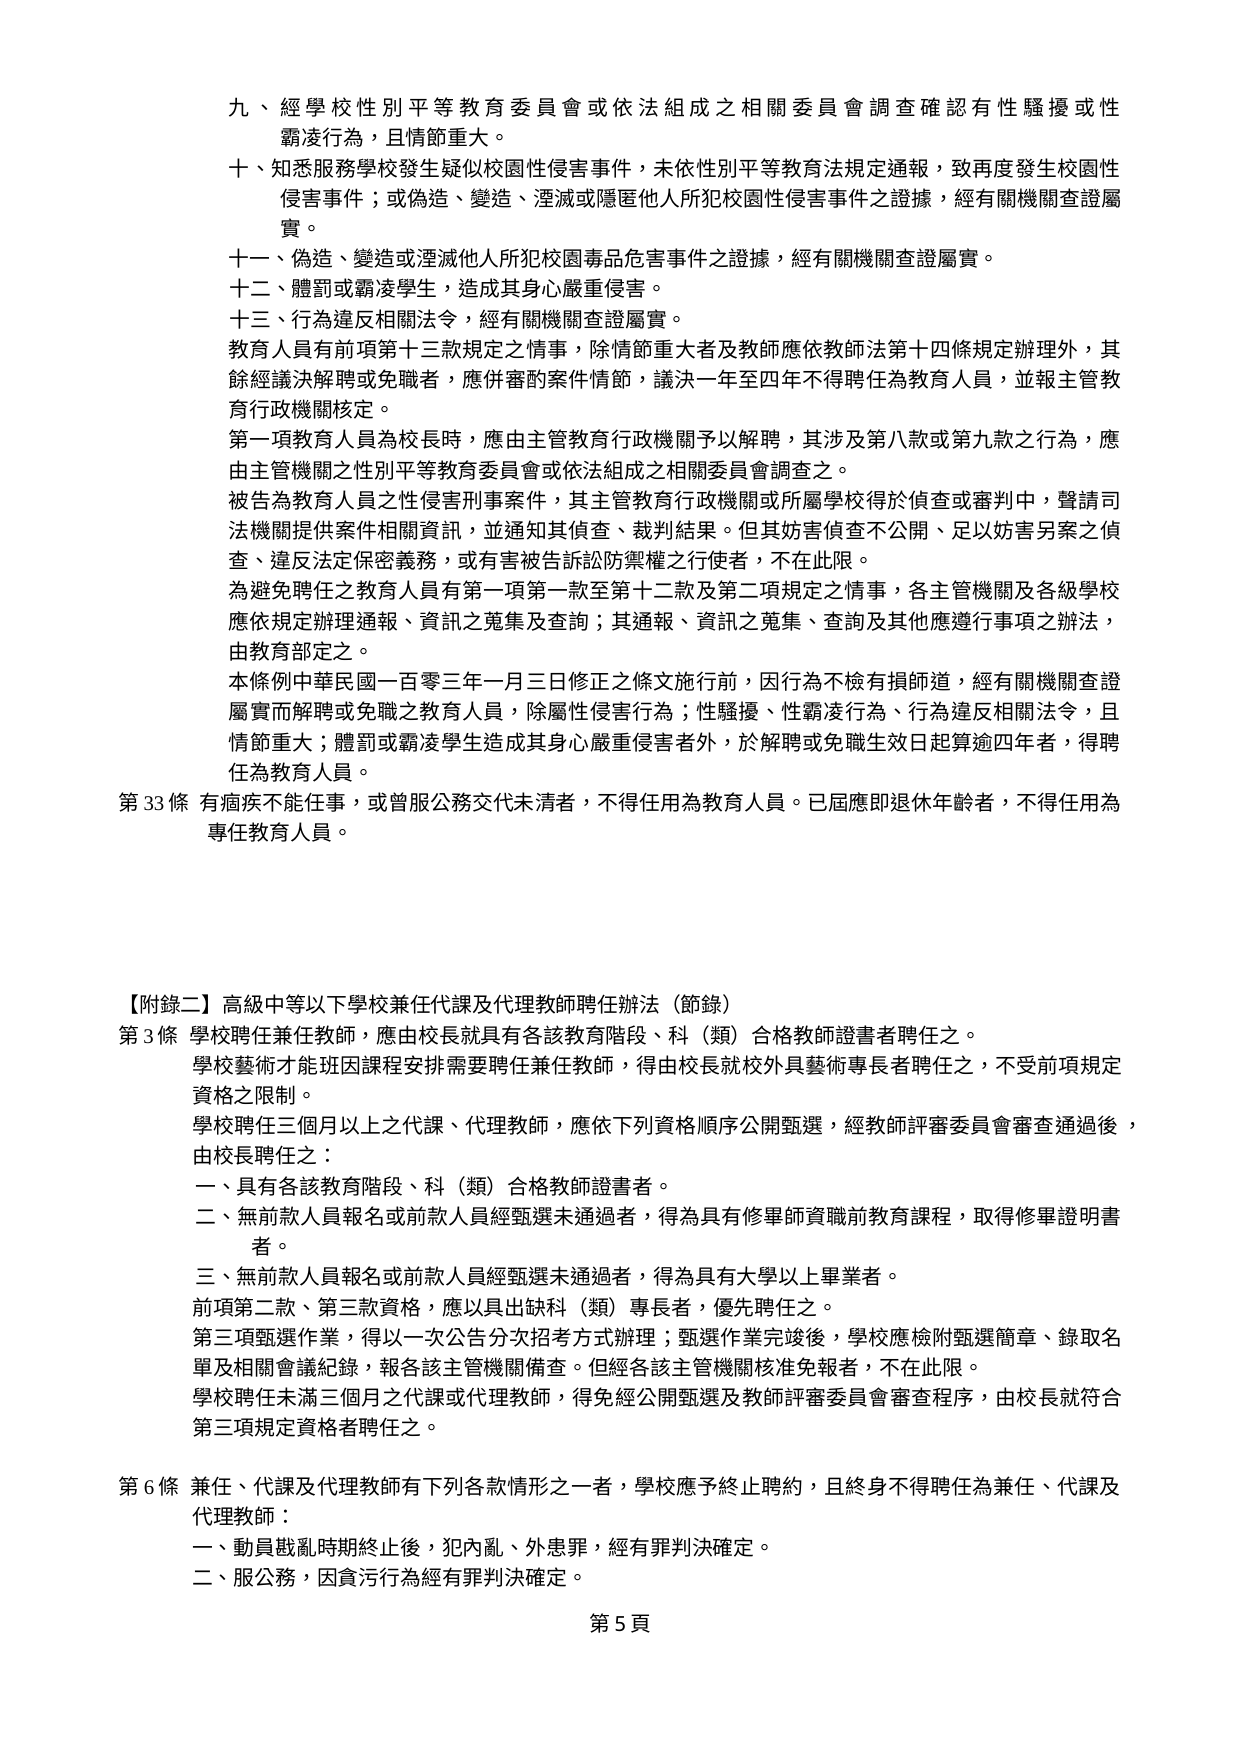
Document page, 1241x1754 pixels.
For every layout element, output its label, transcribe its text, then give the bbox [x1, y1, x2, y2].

text 第一項教育人員為校長時，應由主管教育行政機關予以解聘，其涉及第八款或第九款之行為，應由主管機關之性別平等教育委員會或依法組成之相關委員會調查之。 [228, 424, 1122, 484]
text 第6條 兼任、代課及代理教師有下列各款情形之一者，學校應予終止聘約，且終身不得聘任為兼任、代課及代理教師： [118, 1470, 1122, 1531]
text 【附錄二】高級中等以下學校兼任代課及代理教師聘任辦法（節錄） [118, 989, 1122, 1019]
text 學校聘任三個月以上之代課、代理教師，應依下列資格順序公開甄選，經教師評審委員會審查通過後，由校長聘任之： [192, 1109, 1122, 1170]
text 十、知悉服務學校發生疑似校園性侵害事件，未依性別平等教育法規定通報，致再度發生校園性侵害事件；或偽造、變造、湮滅或隱匿他人所犯校園性侵害事件之證據，經有關機關查證屬實。 [228, 152, 1122, 242]
text 九、經學校性別平等教育委員會或依法組成之相關委員會調查確認有性騷擾或性 霸凌行為，且情節重大。 [228, 91, 1122, 152]
text 被告為教育人員之性侵害刑事案件，其主管教育行政機關或所屬學校得於偵查或審判中，聲請司法機關提供案件相關資訊，並通知其偵查、裁判結果。但其妨害偵查不公開、足以妨害另案之偵查、違反法定保密義務，或有害被告訴訟防禦權之行使者，不在此限。 [228, 484, 1122, 575]
text 十三、行為違反相關法令，經有關機關查證屬實。 [118, 303, 1122, 333]
text 學校聘任未滿三個月之代課或代理教師，得免經公開甄選及教師評審委員會審查程序，由校長就符合第三項規定資格者聘任之。 [192, 1381, 1122, 1442]
text 學校藝術才能班因課程安排需要聘任兼任教師，得由校長就校外具藝術專長者聘任之，不受前項規定資格之限制。 [192, 1049, 1122, 1109]
text 教育人員有前項第十三款規定之情事，除情節重大者及教師應依教師法第十四條規定辦理外，其餘經議決解聘或免職者，應併審酌案件情節，議決一年至四年不得聘任為教育人員，並報主管教育行政機關核定。 [228, 333, 1122, 424]
text 第33條 有痼疾不能任事，或曾服公務交代未清者，不得任用為教育人員。已屆應即退休年齡者，不得任用為專任教育人員。 [118, 786, 1122, 847]
text 第3條 學校聘任兼任教師，應由校長就具有各該教育階段、科（類）合格教師證書者聘任之。 [118, 1019, 1122, 1049]
text 前項第二款、第三款資格，應以具出缺科（類）專長者，優先聘任之。 [192, 1291, 1122, 1321]
text 本條例中華民國一百零三年一月三日修正之條文施行前，因行為不檢有損師道，經有關機關查證屬實而解聘或免職之教育人員，除屬性侵害行為；性騷擾、性霸凌行為、行為違反相關法令，且情節重大；體罰或霸凌學生造成其身心嚴重侵害者外，於解聘或免職生效日起算逾四年者，得聘任為教育人員。 [228, 665, 1122, 786]
text 為避免聘任之教育人員有第一項第一款至第十二款及第二項規定之情事，各主管機關及各級學校應依規定辦理通報、資訊之蒐集及查詢；其通報、資訊之蒐集、查詢及其他應遵行事項之辦法，由教育部定之。 [228, 575, 1122, 665]
text 十一、偽造、變造或湮滅他人所犯校園毒品危害事件之證據，經有關機關查證屬實。 [229, 242, 1122, 273]
text 二、服公務，因貪污行為經有罪判決確定。 [192, 1561, 1122, 1591]
text 一、具有各該教育階段、科（類）合格教師證書者。 [118, 1170, 1122, 1200]
text 二、無前款人員報名或前款人員經甄選未通過者，得為具有修畢師資職前教育課程，取得修畢證明書者。 [196, 1200, 1122, 1261]
text 十二、體罰或霸凌學生，造成其身心嚴重侵害。 [118, 273, 1122, 303]
text 一、動員戡亂時期終止後，犯內亂、外患罪，經有罪判決確定。 [192, 1531, 1122, 1561]
text 第三項甄選作業，得以一次公告分次招考方式辦理；甄選作業完竣後，學校應檢附甄選簡章、錄取名單及相關會議紀錄，報各該主管機關備查。但經各該主管機關核准免報者，不在此限。 [192, 1321, 1122, 1381]
text 三、無前款人員報名或前款人員經甄選未通過者，得為具有大學以上畢業者。 [118, 1261, 1122, 1291]
